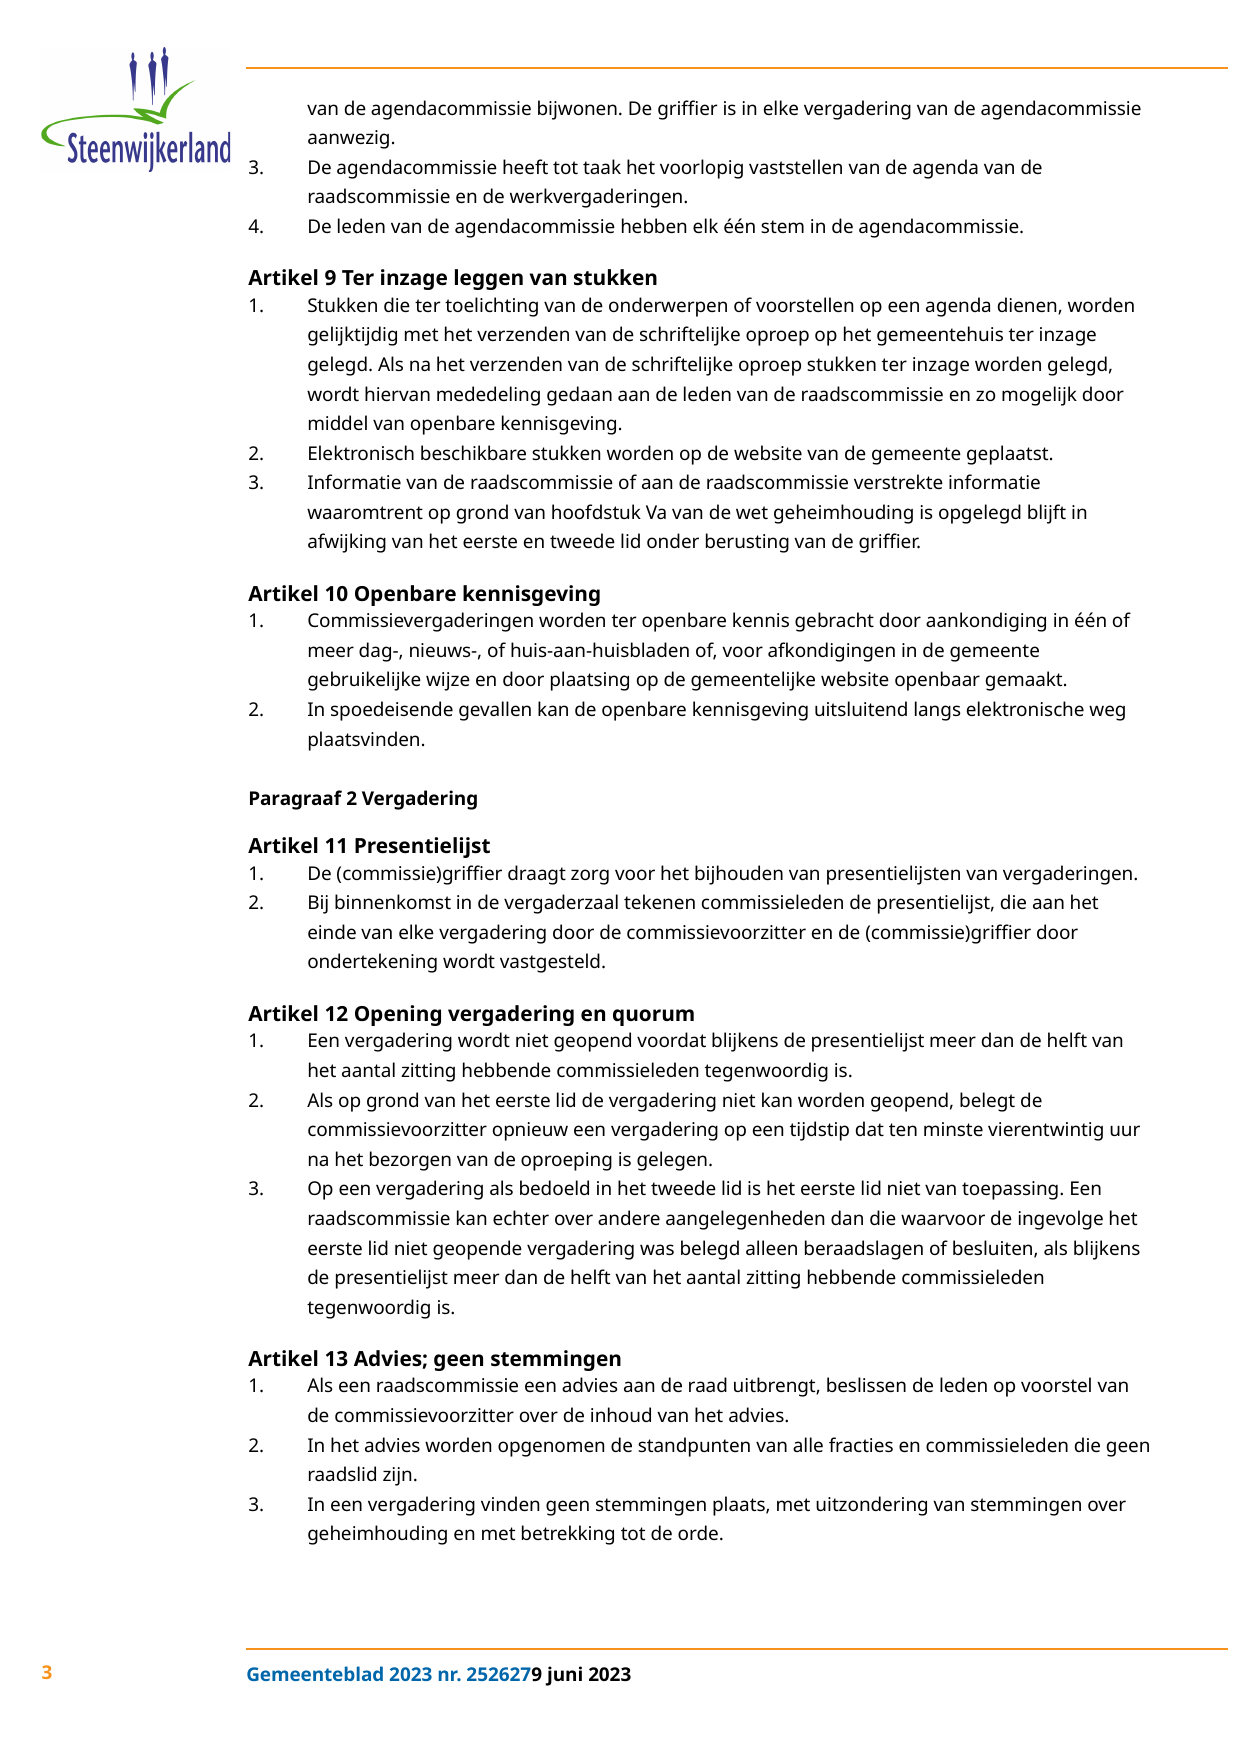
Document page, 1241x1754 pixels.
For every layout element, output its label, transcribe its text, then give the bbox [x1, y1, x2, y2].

list van de agendacommissie bijwonen. De griffier is in elke vergadering van de agendacommissie aanwezig. [248, 95, 1152, 150]
list Informatie van de raadscommissie of aan de raadscommissie verstrekte informatie waaromtrent op grond van hoofdstuk Va van de wet geheimhouding is opgelegd blijft in afwijking van het eerste en tweede lid onder berusting van de griffier. [248, 469, 1152, 554]
list De (commissie)griffier draagt zorg voor het bijhouden van presentielijsten van vergaderingen. [248, 860, 1152, 886]
list Een vergadering wordt niet geopend voordat blijkens de presentielijst meer dan de helft van het aantal zitting hebbende commissieleden tegenwoordig is. [248, 1028, 1152, 1083]
text Paragraaf 2 Vergadering [248, 785, 1152, 811]
list Als op grond van het eerste lid de vergadering niet kan worden geopend, belegt de commissievoorzitter opnieuw een vergadering op een tijdstip dat ten minste vierentwintig uur na het bezorgen van de oproeping is gelegen. [248, 1087, 1152, 1172]
list De leden van de agendacommissie hebben elk één stem in de agendacommissie. [248, 213, 1152, 239]
list Bij binnenkomst in de vergaderzaal tekenen commissieleden de presentielijst, die aan het einde van elke vergadering door de commissievoorzitter en de (commissie)griffier door ondertekening wordt vastgesteld. [248, 889, 1152, 974]
list In spoedeisende gevallen kan de openbare kennisgeving uitsluitend langs elektronische weg plaatsvinden. [248, 696, 1152, 752]
list Op een vergadering als bedoeld in het tweede lid is het eerste lid niet van toepassing. Een raadscommissie kan echter over andere aangelegenheden dan die waarvoor de ingevolge het eerste lid niet geopende vergadering was belegd alleen beraadslagen of besluiten, als blijkens de presentielijst meer dan de helft van het aantal zitting hebbende commissieleden tegenwoordig is. [248, 1176, 1152, 1319]
list In een vergadering vinden geen stemmingen plaats, met uitzondering van stemmingen over geheimhouding en met betrekking tot de orde. [248, 1491, 1152, 1546]
list Als een raadscommissie een advies aan de raad uitbrengt, beslissen de leden op voorstel van de commissievoorzitter over de inhoud van het advies. [248, 1373, 1152, 1428]
list In het advies worden opgenomen de standpunten van alle fracties en commissieleden die geen raadslid zijn. [248, 1432, 1152, 1487]
text Artikel 12 Opening vergadering en quorum [248, 999, 1152, 1028]
list Commissievergaderingen worden ter openbare kennis gebracht door aankondiging in één of meer dag-, nieuws-, of huis-aan-huisbladen of, voor afkondigingen in de gemeente gebruikelijke wijze en door plaatsing op de gemeentelijke website openbaar gemaakt. [248, 607, 1152, 692]
list Stukken die ter toelichting van de onderwerpen of voorstellen op een agenda dienen, worden gelijktijdig met het verzenden van de schriftelijke oproep op het gemeentehuis ter inzage gelegd. Als na het verzenden van de schriftelijke oproep stukken ter inzage worden gelegd, wordt hiervan mededeling gedaan aan de leden van de raadscommissie en zo mogelijk door middel van openbare kennisgeving. [248, 292, 1152, 436]
text Artikel 11 Presentielijst [248, 832, 1152, 860]
picture [41, 47, 231, 172]
text Artikel 9 Ter inzage leggen van stukken [248, 263, 1152, 292]
list Elektronisch beschikbare stukken worden op de website van de gemeente geplaatst. [248, 440, 1152, 466]
text Artikel 13 Advies; geen stemmingen [248, 1344, 1152, 1373]
list De agendacommissie heeft tot taak het voorlopig vaststellen van de agenda van de raadscommissie en de werkvergaderingen. [248, 154, 1152, 209]
text Artikel 10 Openbare kennisgeving [248, 579, 1152, 607]
